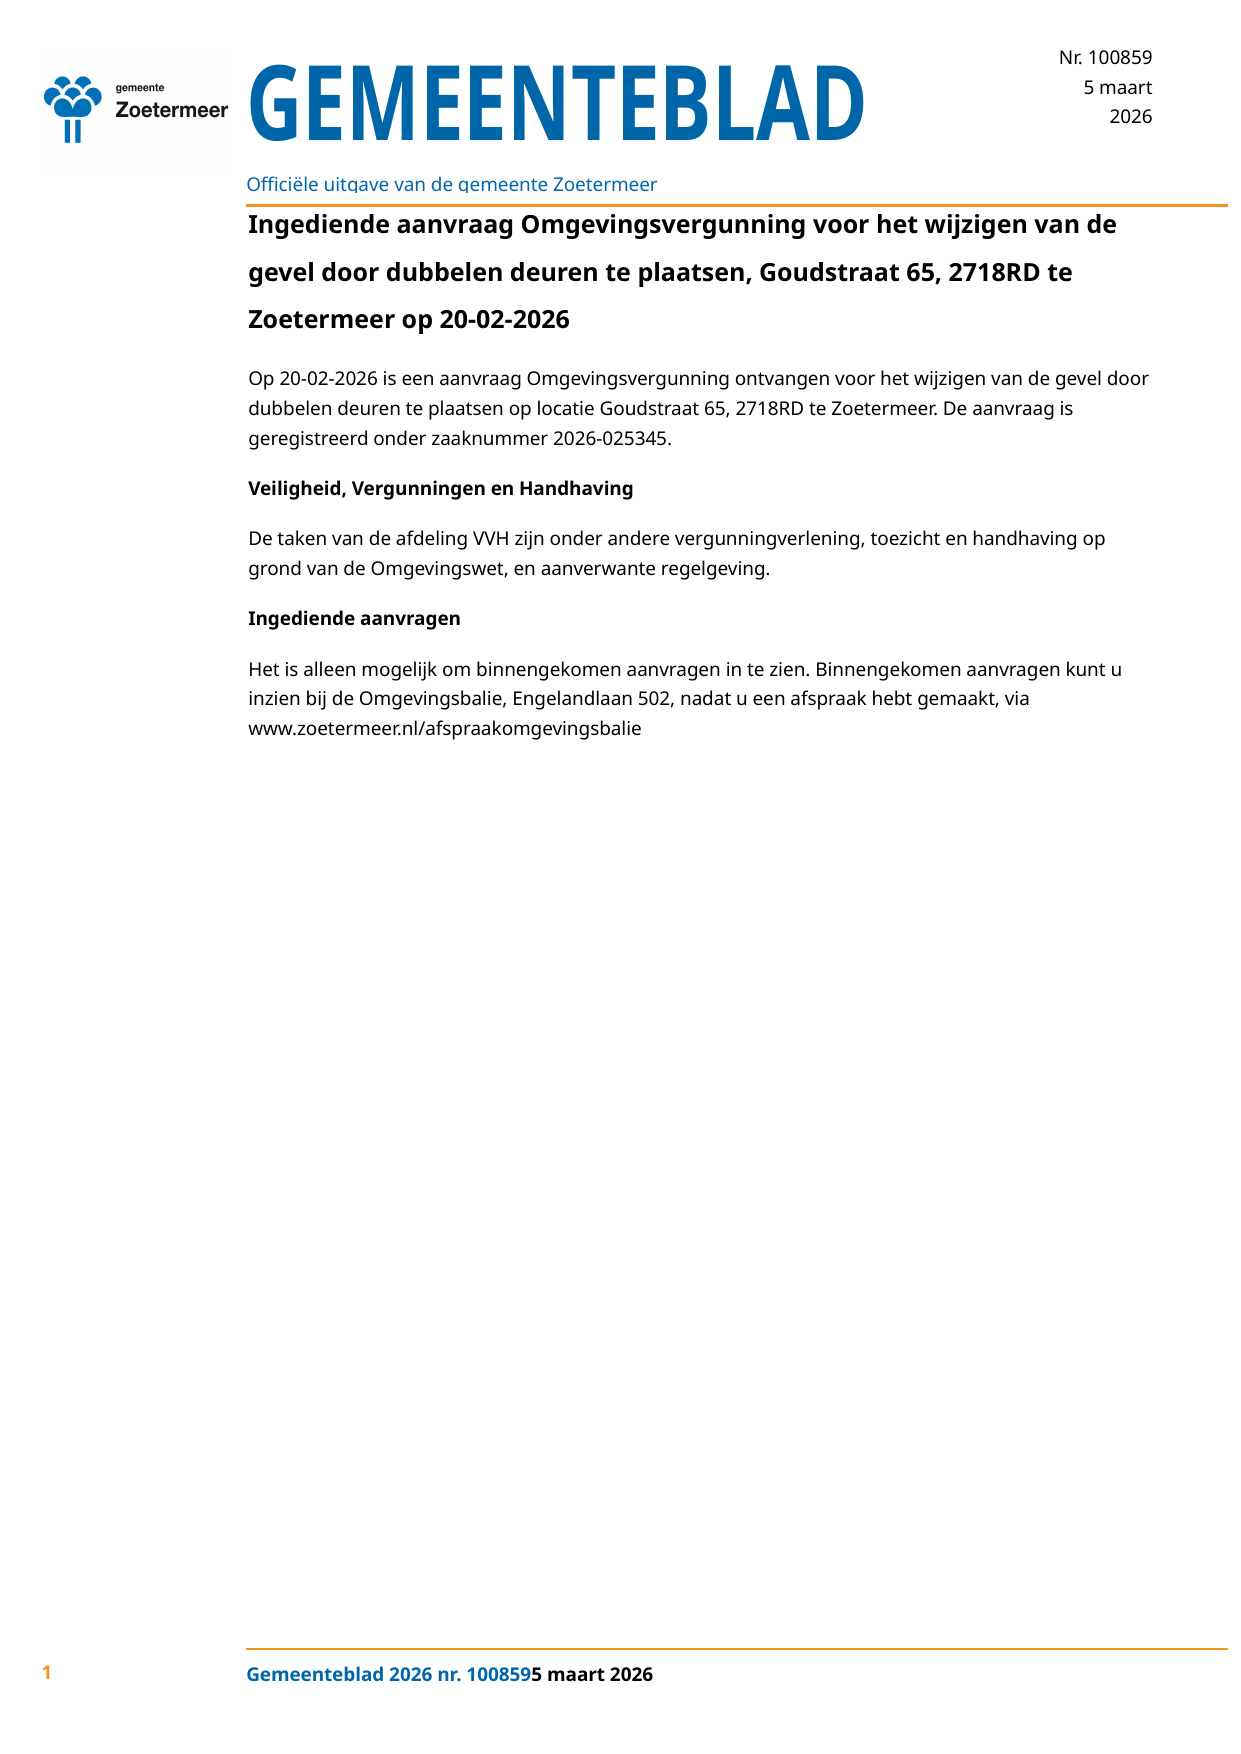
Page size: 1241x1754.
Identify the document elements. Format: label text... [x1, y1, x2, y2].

text De taken van de afdeling VVH zijn onder andere vergunningverlening, toezicht en handhaving op grond van de Omgevingswet, en aanverwante regelgeving. [248, 526, 1152, 581]
picture [41, 47, 231, 172]
text Het is alleen mogelijk om binnengekomen aanvragen in te zien. Binnengekomen aanvragen kunt u inzien bij de Omgevingsbalie, Engelandlaan 502, nadat u een afspraak hebt gemaakt, via www.zoetermeer.nl/afspraakomgevingsbalie [248, 656, 1152, 741]
text Op 20-02-2026 is een aanvraag Omgevingsvergunning ontvangen voor het wijzigen van de gevel door dubbelen deuren te plaatsen op locatie Goudstraat 65, 2718RD te Zoetermeer. De aanvraag is geregistreerd onder zaaknummer 2026-025345. [248, 366, 1152, 450]
text Veiligheid, Vergunningen en Handhaving [248, 475, 1152, 501]
text Ingediende aanvragen [248, 606, 1152, 631]
text Ingediende aanvraag Omgevingsvergunning voor het wijzigen van de gevel door dubbelen deuren te plaatsen, Goudstraat 65, 2718RD te Zoetermeer op 20-02-2026 [248, 207, 1152, 336]
